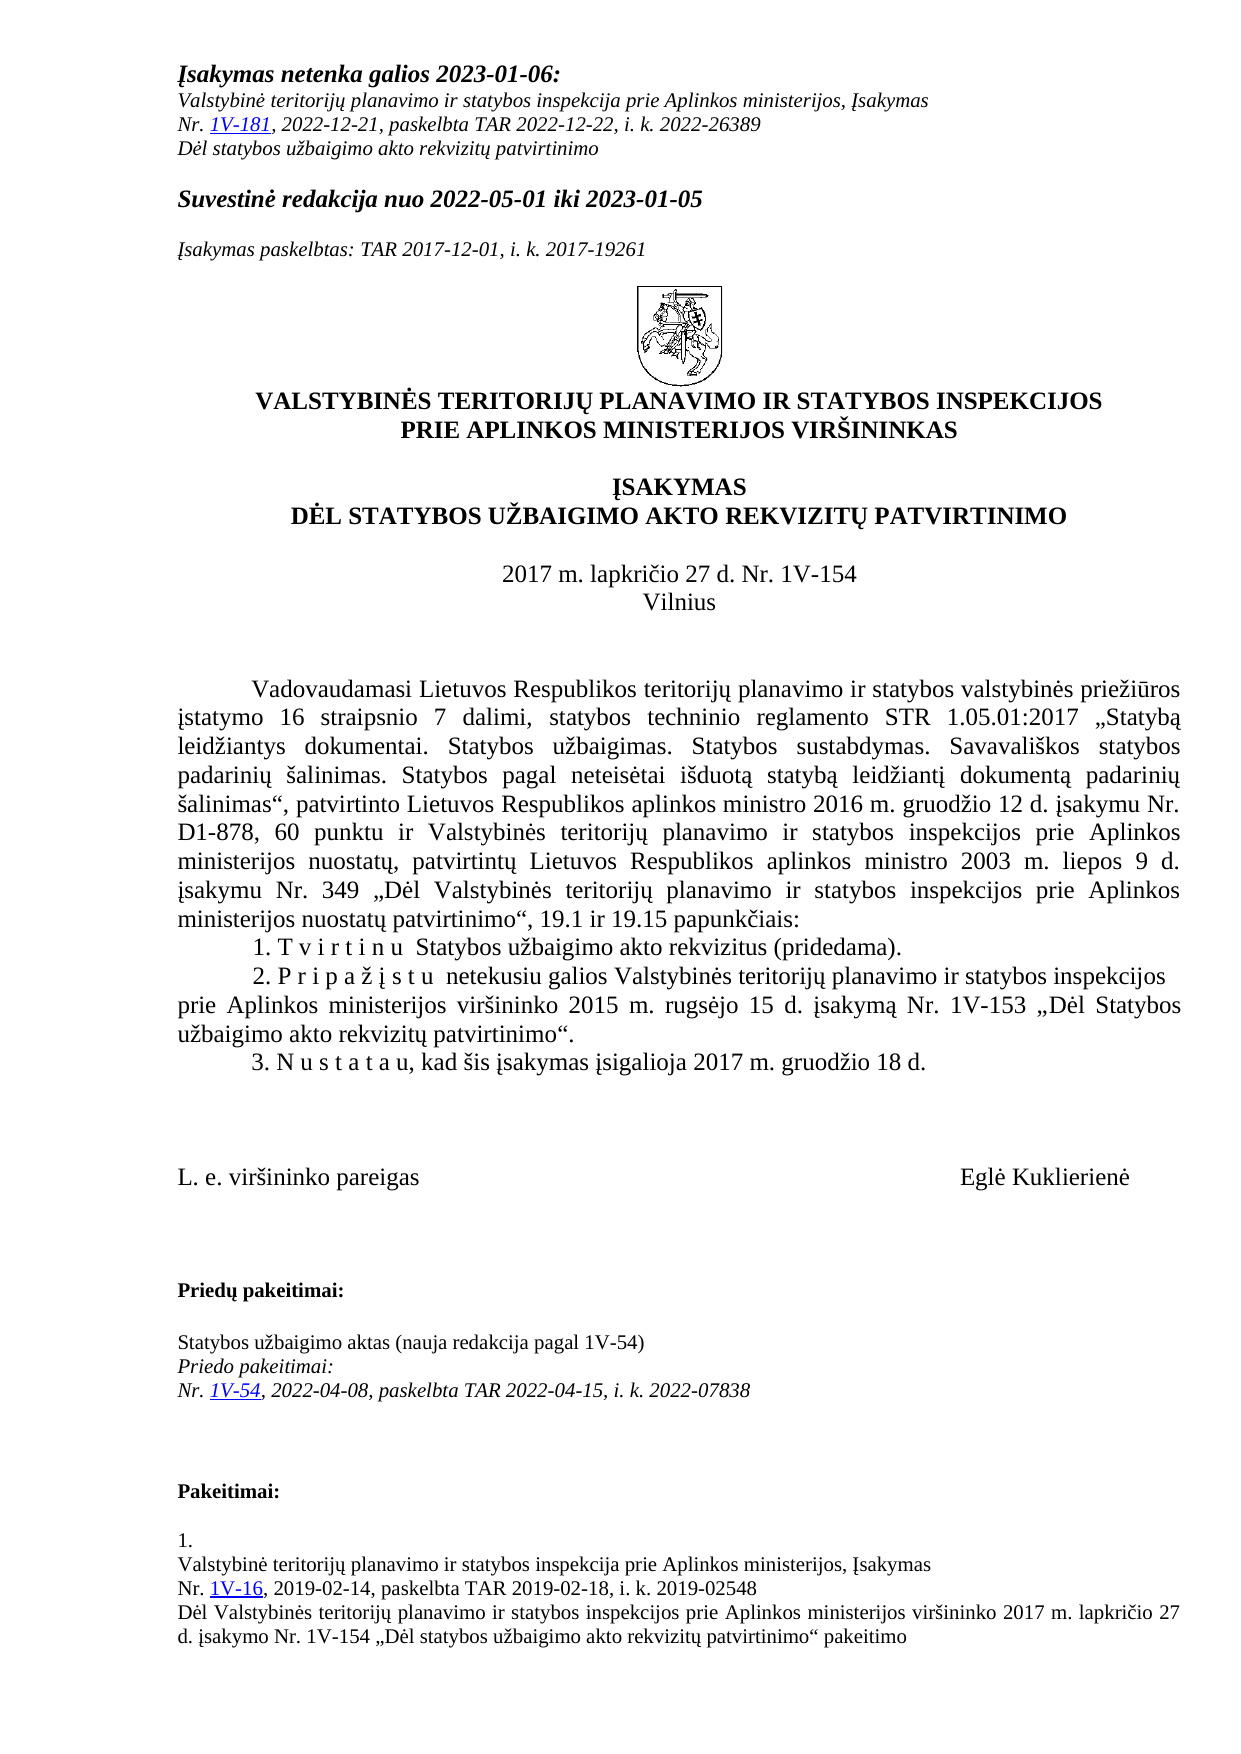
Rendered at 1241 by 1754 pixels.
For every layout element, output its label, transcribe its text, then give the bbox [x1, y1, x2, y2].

text Priedo pakeitimai: [177, 1354, 1181, 1378]
text Suvestinė redakcija nuo 2022-05-01 iki 2023-01-05 [177, 184, 1181, 213]
text DĖL STATYBOS UŽBAIGIMO AKTO REKVIZITŲ PATVIRTINIMO [177, 501, 1181, 530]
text Nr. 1V-54, 2022-04-08, paskelbta TAR 2022-04-15, i. k. 2022-07838 [177, 1378, 1181, 1402]
text 1. T v i r t i n u Statybos užbaigimo akto rekvizitus (pridedama). [177, 932, 1181, 961]
text Valstybinė teritorijų planavimo ir statybos inspekcija prie Aplinkos ministerijos, Įsakymas [177, 1552, 1181, 1576]
text 1. [177, 1527, 1181, 1552]
text Statybos užbaigimo aktas (nauja redakcija pagal 1V-54) [177, 1330, 1181, 1354]
text Vilnius [177, 587, 1181, 616]
text Nr. 1V-181, 2022-12-21, paskelbta TAR 2022-12-22, i. k. 2022-26389 [177, 112, 1181, 136]
text Pakeitimai: [177, 1479, 1181, 1503]
text Dėl Valstybinės teritorijų planavimo ir statybos inspekcijos prie Aplinkos ministerijos viršininko 2017 m. lapkričio 27 d. įsakymo Nr. 1V-154 „Dėl statybos užbaigimo akto rekvizitų patvirtinimo“ pakeitimo [177, 1600, 1181, 1648]
text prie aplinkos ministerijos viršininkas [177, 415, 1181, 444]
text Nr. 1V-16, 2019-02-14, paskelbta TAR 2019-02-18, i. k. 2019-02548 [177, 1576, 1181, 1600]
text Priedų pakeitimai: [177, 1277, 1181, 1302]
text valstybinės teritorijų planavimo ir statybos inspekcijos [177, 386, 1181, 415]
text Dėl statybos užbaigimo akto rekvizitų patvirtinimo [177, 136, 1181, 160]
text Valstybinė teritorijų planavimo ir statybos inspekcija prie Aplinkos ministerijos, Įsakymas [177, 88, 1181, 112]
text Vadovaudamasi Lietuvos Respublikos teritorijų planavimo ir statybos valstybinės priežiūros įstatymo 16 straipsnio 7 dalimi, statybos techninio reglamento STR 1.05.01:2017 „Statybą leidžiantys dokumentai. Statybos užbaigimas. Statybos sustabdymas. Savavališkos statybos padarinių šalinimas. Statybos pagal neteisėtai išduotą statybą leidžiantį dokumentą padarinių šalinimas“, patvirtinto Lietuvos Respublikos aplinkos ministro 2016 m. gruodžio 12 d. įsakymu Nr. D1-878, 60 punktu ir Valstybinės teritorijų planavimo ir statybos inspekcijos prie Aplinkos ministerijos nuostatų, patvirtintų Lietuvos Respublikos aplinkos ministro 2003 m. liepos 9 d. įsakymu Nr. 349 „Dėl Valstybinės teritorijų planavimo ir statybos inspekcijos prie Aplinkos ministerijos nuostatų patvirtinimo“, 19.1 ir 19.15 papunkčiais: [177, 674, 1181, 932]
text 3. N u s t a t a u, kad šis įsakymas įsigalioja 2017 m. gruodžio 18 d. [177, 1047, 1181, 1076]
text 2. P r i p a ž į s t u netekusiu galios Valstybinės teritorijų planavimo ir statybos inspekcijos [252, 961, 1181, 990]
text 2017 m. lapkričio 27 d. Nr. 1V-154 [177, 559, 1181, 587]
text L. e. viršininko pareigas Eglė Kuklierienė [177, 1162, 1181, 1191]
text Įsakymas paskelbtas: TAR 2017-12-01, i. k. 2017-19261 [177, 237, 1181, 261]
text ĮSAKYMAS [177, 472, 1181, 501]
text prie Aplinkos ministerijos viršininko 2015 m. rugsėjo 15 d. įsakymą Nr. 1V-153 „Dėl Statybos užbaigimo akto rekvizitų patvirtinimo“. [177, 990, 1181, 1047]
text Įsakymas netenka galios 2023-01-06: [177, 59, 1181, 88]
